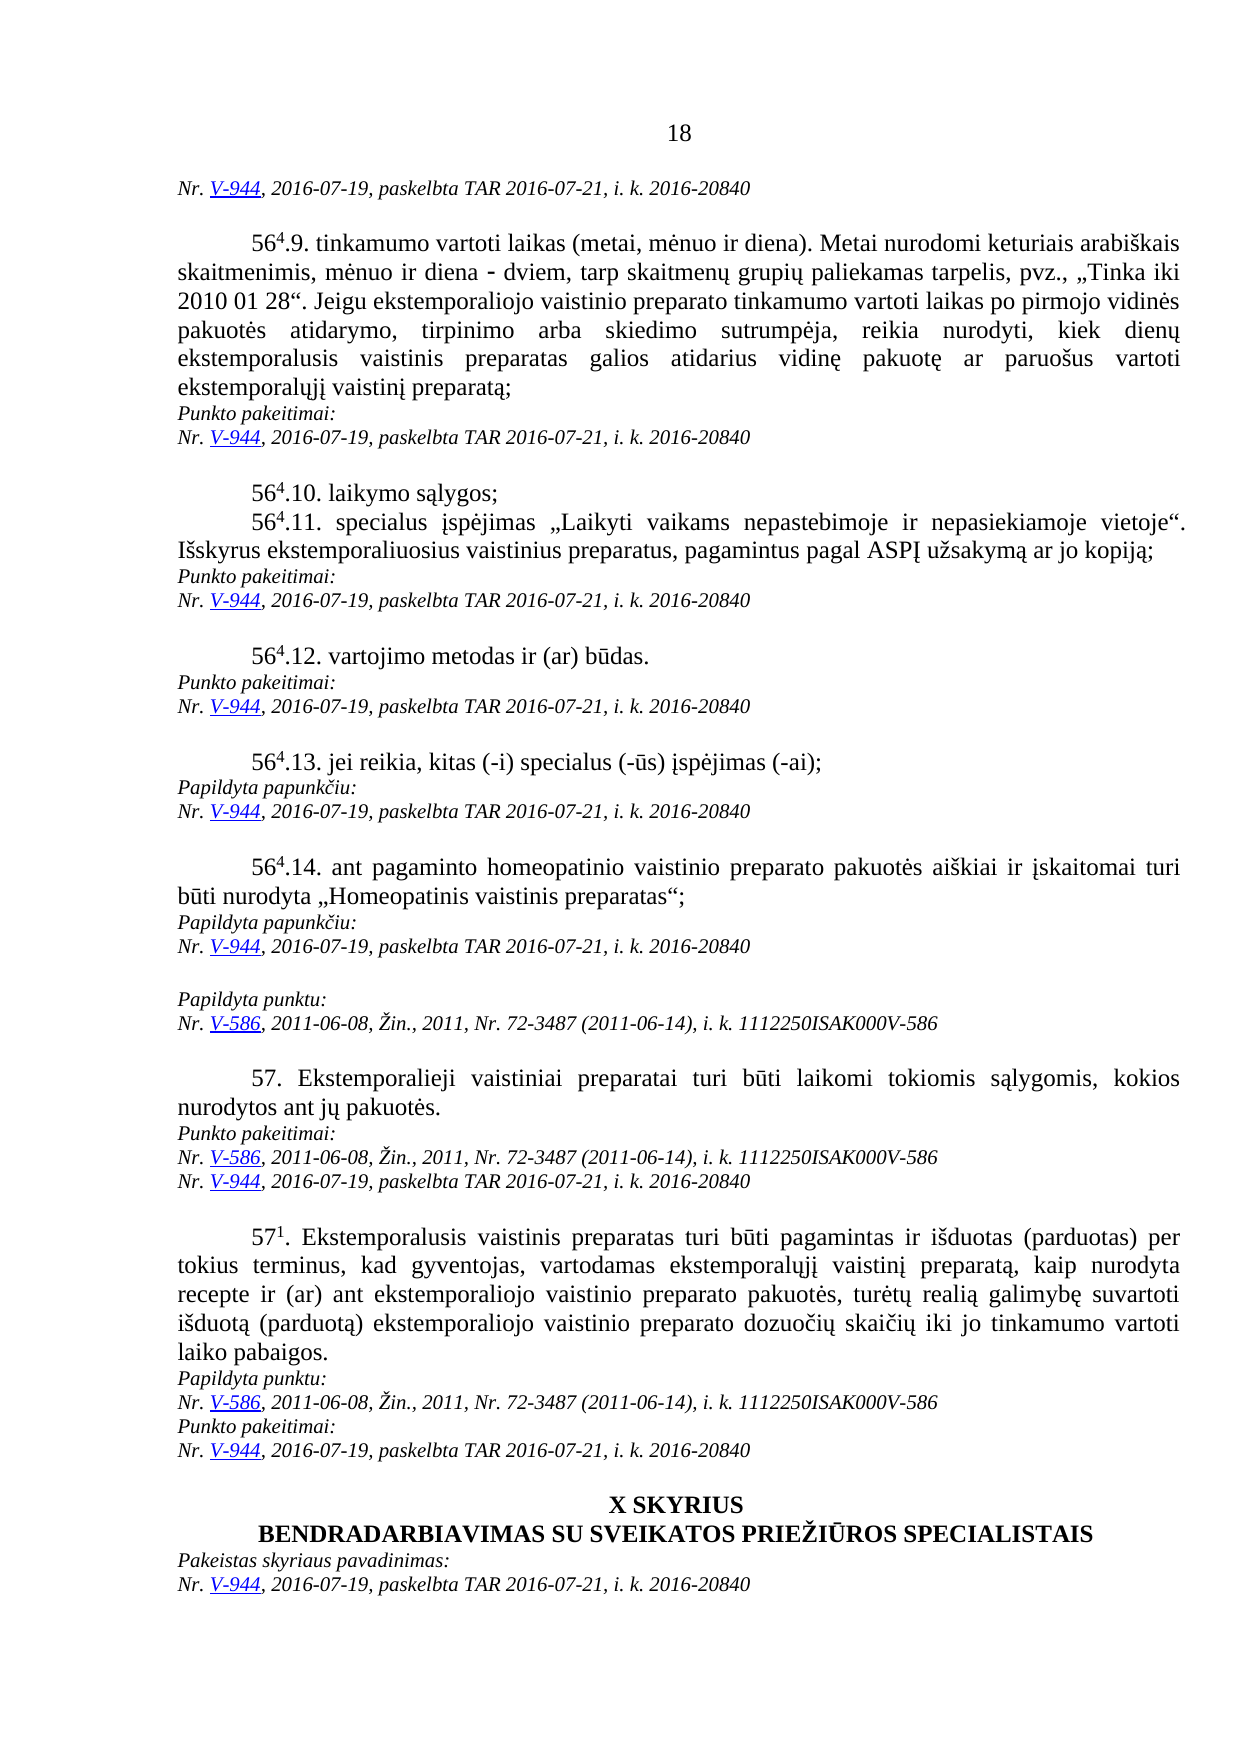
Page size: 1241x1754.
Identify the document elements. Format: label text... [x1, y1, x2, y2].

text Nr. V-944, 2016-07-19, paskelbta TAR 2016-07-21, i. k. 2016-20840 [177, 176, 1181, 200]
text Papildyta papunkčiu: [177, 775, 1181, 799]
text Nr. V-944, 2016-07-19, paskelbta TAR 2016-07-21, i. k. 2016-20840 [177, 588, 1181, 612]
text Nr. V-586, 2011-06-08, Žin., 2011, Nr. 72-3487 (2011-06-14), i. k. 1112250ISAK000V-586 [177, 1145, 1181, 1169]
text Nr. V-944, 2016-07-19, paskelbta TAR 2016-07-21, i. k. 2016-20840 [177, 1169, 1181, 1193]
text 564.9. tinkamumo vartoti laikas (metai, mėnuo ir diena). Metai nurodomi keturiais arabiškais skaitmenimis, mėnuo ir diena  dviem, tarp skaitmenų grupių paliekamas tarpelis, pvz., „Tinka iki 2010 01 28“. Jeigu ekstemporaliojo vaistinio preparato tinkamumo vartoti laikas po pirmojo vidinės pakuotės atidarymo, tirpinimo arba skiedimo sutrumpėja, reikia nurodyti, kiek dienų ekstemporalusis vaistinis preparatas galios atidarius vidinę pakuotę ar paruošus vartoti ekstemporalųjį vaistinį preparatą; [177, 228, 1181, 401]
text Nr. V-944, 2016-07-19, paskelbta TAR 2016-07-21, i. k. 2016-20840 [177, 1572, 1181, 1596]
text X SKYRIUS BENDRADARBIAVIMAS SU SVEIKATOS PRIEŽIŪROS SPECIALISTAIS [177, 1491, 1181, 1548]
text Papildyta punktu: [177, 987, 1181, 1011]
text Nr. V-944, 2016-07-19, paskelbta TAR 2016-07-21, i. k. 2016-20840 [177, 425, 1181, 449]
text 571. Ekstemporalusis vaistinis preparatas turi būti pagamintas ir išduotas (parduotas) per tokius terminus, kad gyventojas, vartodamas ekstemporalųjį vaistinį preparatą, kaip nurodyta recepte ir (ar) ant ekstemporaliojo vaistinio preparato pakuotės, turėtų realią galimybę suvartoti išduotą (parduotą) ekstemporaliojo vaistinio preparato dozuočių skaičių iki jo tinkamumo vartoti laiko pabaigos. [177, 1222, 1181, 1366]
text Punkto pakeitimai: [177, 1121, 1181, 1145]
text 564.11. specialus įspėjimas „Laikyti vaikams nepastebimoje ir nepasiekiamoje vietoje“. Išskyrus ekstemporaliuosius vaistinius preparatus, pagamintus pagal ASPĮ užsakymą ar jo kopiją; [177, 507, 1187, 564]
text Papildyta papunkčiu: [177, 910, 1181, 934]
text Punkto pakeitimai: [177, 1414, 1181, 1438]
text 57. Ekstemporalieji vaistiniai preparatai turi būti laikomi tokiomis sąlygomis, kokios nurodytos ant jų pakuotės. [177, 1063, 1181, 1121]
text Nr. V-944, 2016-07-19, paskelbta TAR 2016-07-21, i. k. 2016-20840 [177, 1438, 1181, 1462]
text 564.12. vartojimo metodas ir (ar) būdas. [177, 641, 1181, 670]
text Punkto pakeitimai: [177, 401, 1181, 425]
text Papildyta punktu: [177, 1366, 1181, 1390]
text Punkto pakeitimai: [177, 564, 1181, 588]
text 564.10. laikymo sąlygos; [177, 478, 1181, 507]
text Punkto pakeitimai: [177, 670, 1181, 694]
text 564.13. jei reikia, kitas (-i) specialus (-ūs) įspėjimas (-ai); [177, 747, 1181, 775]
text Nr. V-586, 2011-06-08, Žin., 2011, Nr. 72-3487 (2011-06-14), i. k. 1112250ISAK000V-586 [177, 1390, 1181, 1414]
text Nr. V-944, 2016-07-19, paskelbta TAR 2016-07-21, i. k. 2016-20840 [177, 934, 1181, 958]
text Nr. V-944, 2016-07-19, paskelbta TAR 2016-07-21, i. k. 2016-20840 [177, 694, 1181, 718]
text Pakeistas skyriaus pavadinimas: [177, 1548, 1181, 1572]
text 564.14. ant pagaminto homeopatinio vaistinio preparato pakuotės aiškiai ir įskaitomai turi būti nurodyta „Homeopatinis vaistinis preparatas“; [177, 852, 1181, 910]
text Nr. V-944, 2016-07-19, paskelbta TAR 2016-07-21, i. k. 2016-20840 [177, 799, 1181, 823]
text Nr. V-586, 2011-06-08, Žin., 2011, Nr. 72-3487 (2011-06-14), i. k. 1112250ISAK000V-586 [177, 1011, 1181, 1035]
